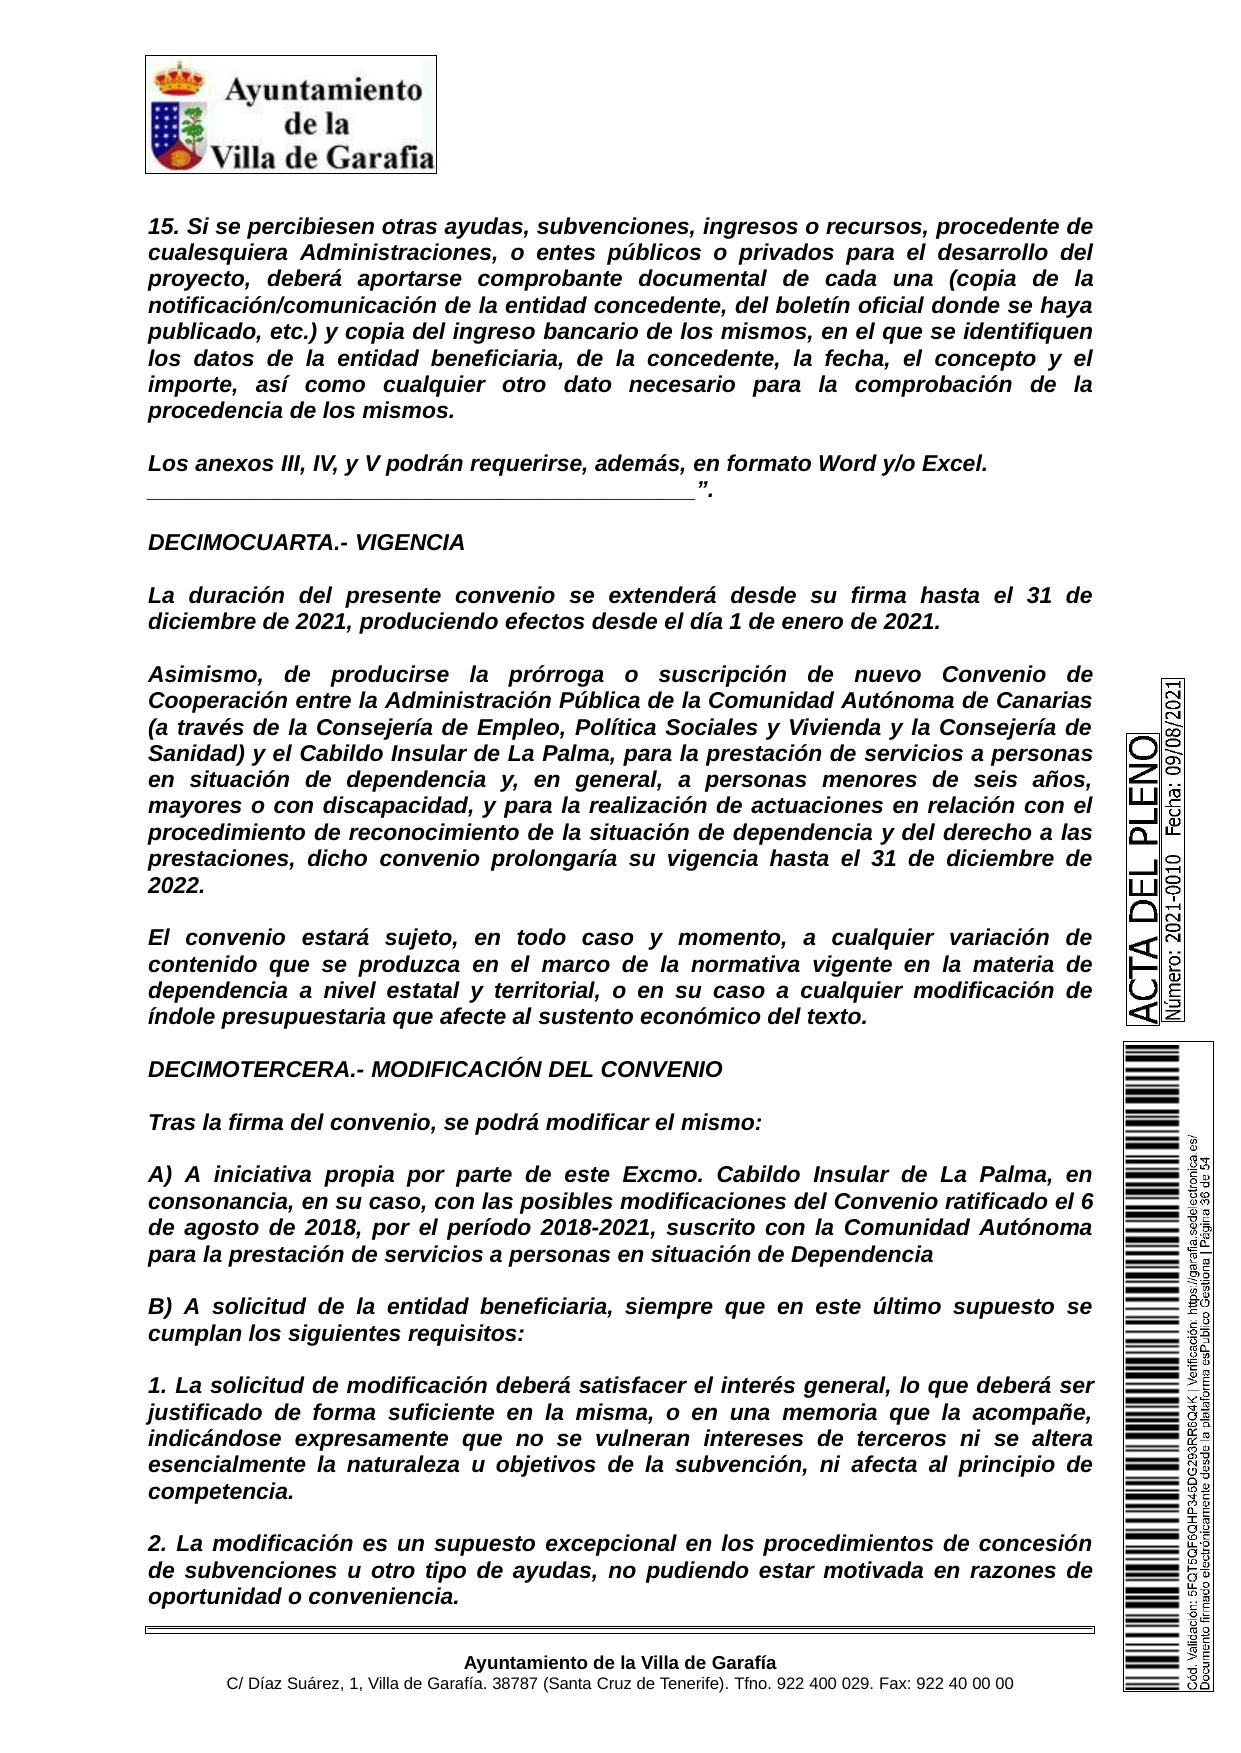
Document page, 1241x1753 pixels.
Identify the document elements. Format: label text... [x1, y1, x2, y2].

text DECIMOCUARTA.- VIGENCIA [148, 530, 492, 556]
text Tras la firma del convenio, se podrá modificar el mismo: [148, 1110, 786, 1135]
text ___________________________________________”. [148, 477, 739, 503]
text cualesquiera Administraciones, o entes públicos o privados para el desarrollo del [148, 240, 1117, 266]
text La duración del presente convenio se extenderá desde su firma hasta el 31 de [148, 583, 1116, 608]
text dependencia a nivel estatal y territorial, o en su caso a cualquier modificación de [148, 978, 1117, 1004]
picture [1162, 679, 1184, 1021]
picture [1124, 1042, 1213, 1691]
text contenido que se produzca en el marco de la normativa vigente en la materia de [148, 952, 1117, 977]
text justificado de forma suficiente en la misma, o en una memoria que la acompañe, [148, 1400, 1117, 1425]
text oportunidad o conveniencia. [148, 1584, 1117, 1610]
text en situación de dependencia y, en general, a personas menores de seis años, [148, 767, 1117, 793]
text importe, así como cualquier otro dato necesario para la comprobación de la [148, 372, 1117, 397]
text 15. Si se percibiesen otras ayudas, subvenciones, ingresos o recursos, procedente de [148, 214, 1117, 239]
picture [146, 56, 436, 173]
text Sanidad) y el Cabildo Insular de La Palma, para la prestación de servicios a personas [148, 741, 1117, 766]
text mayores o con discapacidad, y para la realización de actuaciones en relación con el [148, 793, 1117, 819]
text C/ Díaz Suárez, 1, Villa de Garafía. 38787 (Santa Cruz de Tenerife). Tfno. 922 400 029. Fax: 922 40 00 00 [226, 1674, 1039, 1693]
text procedencia de los mismos. [148, 398, 1117, 424]
text para la prestación de servicios a personas en situación de Dependencia [148, 1242, 1117, 1267]
text Asimismo, de producirse la prórroga o suscripción de nuevo Convenio de [148, 662, 1117, 687]
text El convenio estará sujeto, en todo caso y momento, a cualquier variación de [148, 925, 1117, 951]
text consonancia, en su caso, con las posibles modificaciones del Convenio ratificado el 6 [148, 1189, 1117, 1214]
text 2. La modificación es un supuesto excepcional en los procedimientos de concesión [148, 1531, 1116, 1557]
text los datos de la entidad beneficiaria, de la concedente, la fecha, el concepto y el [148, 346, 1117, 371]
text indicándose expresamente que no se vulneran intereses de terceros ni se altera [148, 1426, 1117, 1452]
text (a través de la Consejería de Empleo, Política Sociales y Vivienda y la Consejería de [148, 714, 1117, 740]
text competencia. [148, 1479, 1117, 1504]
text DECIMOTERCERA.- MODIFICACIÓN DEL CONVENIO [148, 1057, 786, 1083]
text 2022. [148, 873, 230, 898]
text índole presupuestaria que afecte al sustento económico del texto. [148, 1004, 1117, 1030]
text Cooperación entre la Administración Pública de la Comunidad Autónoma de Canarias [148, 688, 1117, 714]
text esencialmente la naturaleza u objetivos de la subvención, ni afecta al principio de [148, 1452, 1117, 1478]
text Ayuntamiento de la Villa de Garafía [463, 1653, 1039, 1674]
text B) A solicitud de la entidad beneficiaria, siempre que en este último supuesto se [148, 1294, 1116, 1320]
picture [1127, 734, 1159, 1025]
text procedimiento de reconocimiento de la situación de dependencia y del derecho a las [148, 820, 1117, 846]
text diciembre de 2021, produciendo efectos desde el día 1 de enero de 2021. [148, 609, 1116, 635]
text publicado, etc.) y copia del ingreso bancario de los mismos, en el que se identifiquen [148, 319, 1117, 345]
text notificación/comunicación de la entidad concedente, del boletín oficial donde se haya [148, 293, 1117, 318]
text proyecto, deberá aportarse comprobante documental de cada una (copia de la [148, 266, 1117, 292]
picture [146, 1627, 1094, 1633]
text de subvenciones u otro tipo de ayudas, no pudiendo estar motivada en razones de [148, 1558, 1117, 1583]
text de agosto de 2018, por el período 2018-2021, suscrito con la Comunidad Autónoma [148, 1215, 1117, 1241]
text prestaciones, dicho convenio prolongaría su vigencia hasta el 31 de diciembre de [148, 846, 1117, 872]
text A) A iniciativa propia por parte de este Excmo. Cabildo Insular de La Palma, en [148, 1162, 1117, 1188]
text 1. La solicitud de modificación deberá satisfacer el interés general, lo que deberá ser [148, 1373, 1117, 1399]
text Los anexos III, IV, y V podrán requerirse, además, en formato Word y/o Excel. [148, 451, 1014, 477]
text cumplan los siguientes requisitos: [148, 1321, 1116, 1346]
